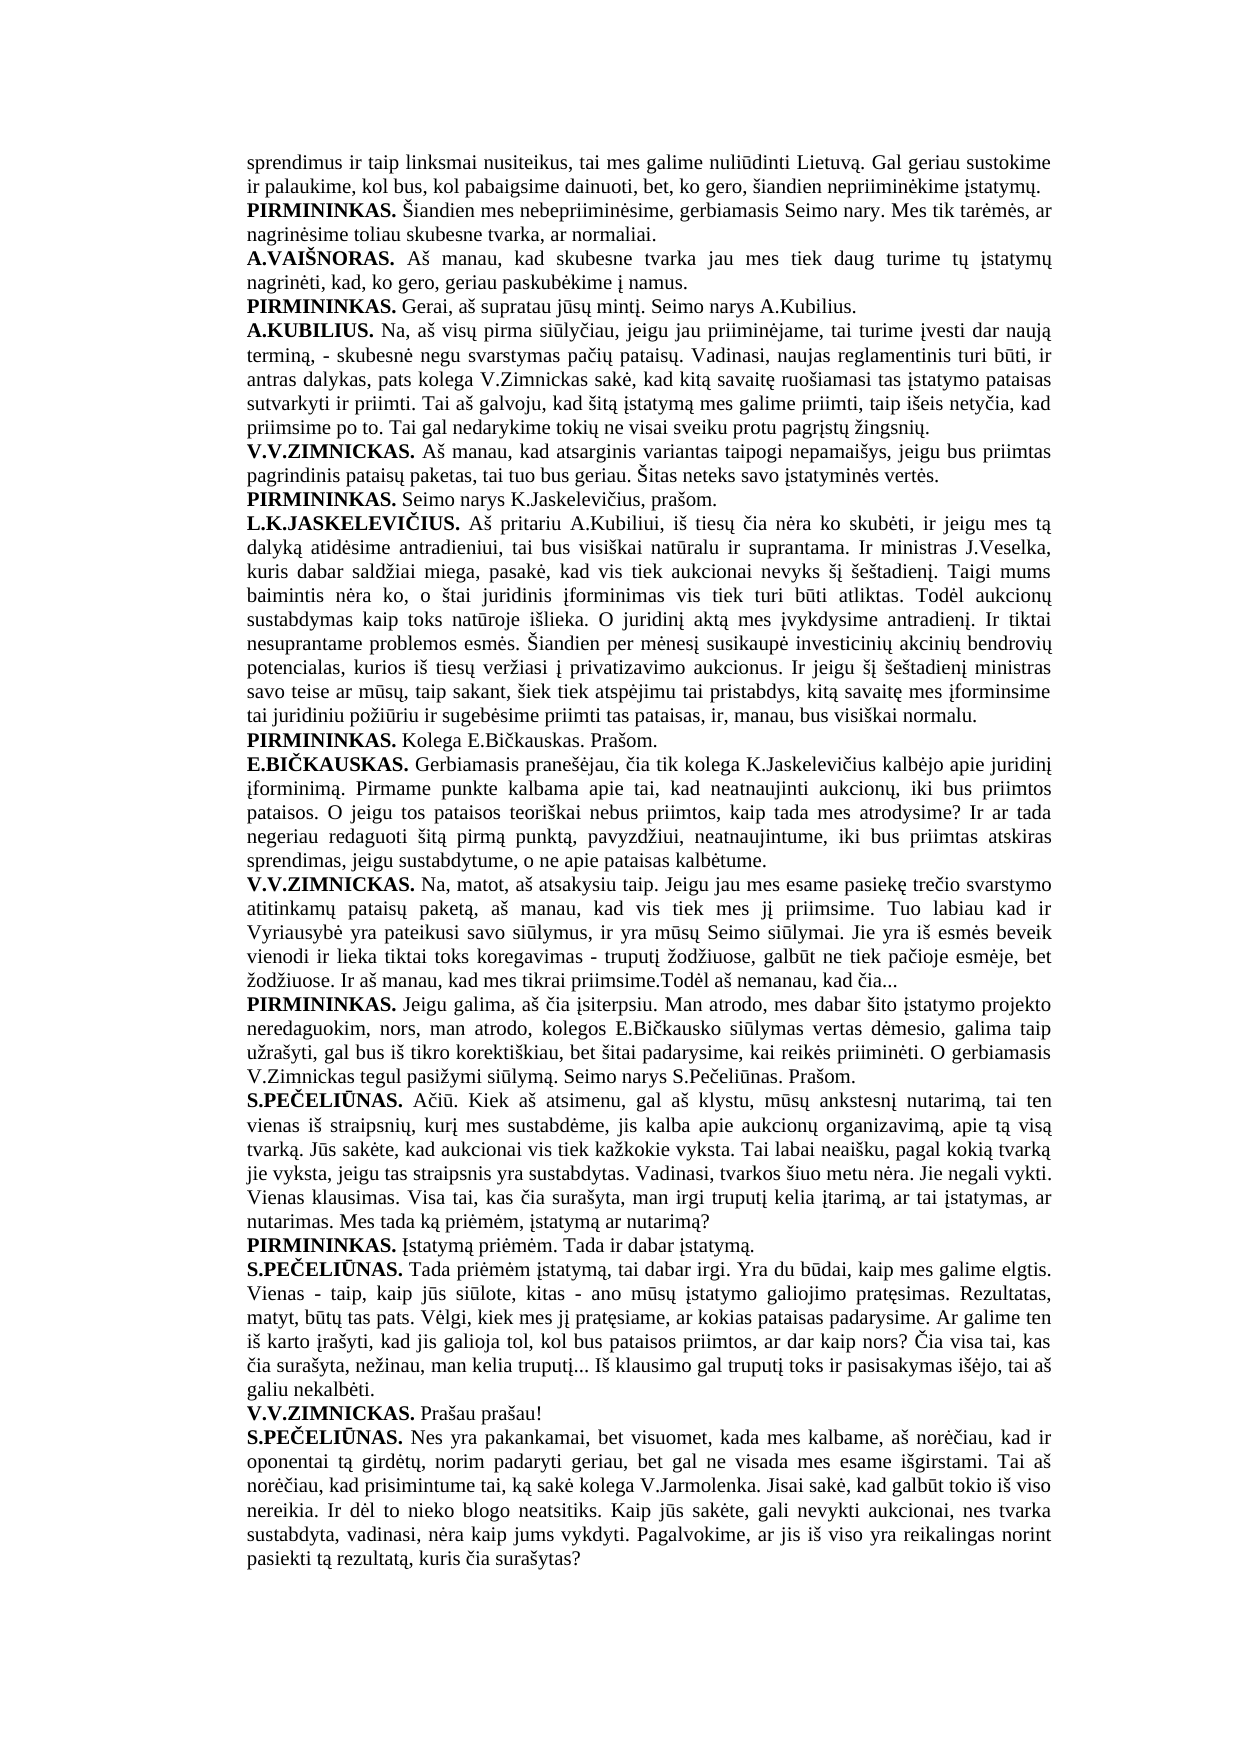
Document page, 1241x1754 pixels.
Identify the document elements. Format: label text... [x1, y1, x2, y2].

text V.V.ZIMNICKAS. Na, matot, aš atsakysiu taip. Jeigu jau mes esame pasiekę trečio svarstymo atitinkamų pataisų paketą, aš manau, kad vis tiek mes jį priimsime. Tuo labiau kad ir Vyriausybė yra pateikusi savo siūlymus, ir yra mūsų Seimo siūlymai. Jie yra iš esmės beveik vienodi ir lieka tiktai toks koregavimas - truputį žodžiuose, galbūt ne tiek pačioje esmėje, bet žodžiuose. Ir aš manau, kad mes tikrai priimsime.Todėl aš nemanau, kad čia... [247, 872, 1053, 992]
text PIRMININKAS. Seimo narys K.Jaskelevičius, prašom. [247, 487, 1053, 511]
text PIRMININKAS. Šiandien mes nebepriiminėsime, gerbiamasis Seimo nary. Mes tik tarėmės, ar nagrinėsime toliau skubesne tvarka, ar normaliai. [247, 198, 1053, 246]
text L.K.JASKELEVIČIUS. Aš pritariu A.Kubiliui, iš tiesų čia nėra ko skubėti, ir jeigu mes tą dalyką atidėsime antradieniui, tai bus visiškai natūralu ir suprantama. Ir ministras J.Veselka, kuris dabar saldžiai miega, pasakė, kad vis tiek aukcionai nevyks šį šeštadienį. Taigi mums baimintis nėra ko, o štai juridinis įforminimas vis tiek turi būti atliktas. Todėl aukcionų sustabdymas kaip toks natūroje išlieka. O juridinį aktą mes įvykdysime antradienį. Ir tiktai nesuprantame problemos esmės. Šiandien per mėnesį susikaupė investicinių akcinių bendrovių potencialas, kurios iš tiesų veržiasi į privatizavimo aukcionus. Ir jeigu šį šeštadienį ministras savo teise ar mūsų, taip sakant, šiek tiek atspėjimu tai pristabdys, kitą savaitę mes įforminsime tai juridiniu požiūriu ir sugebėsime priimti tas pataisas, ir, manau, bus visiškai normalu. [247, 511, 1053, 727]
text PIRMININKAS. Kolega E.Bičkauskas. Prašom. [247, 727, 1053, 752]
text S.PEČELIŪNAS. Nes yra pakankamai, bet visuomet, kada mes kalbame, aš norėčiau, kad ir oponentai tą girdėtų, norim padaryti geriau, bet gal ne visada mes esame išgirstami. Tai aš norėčiau, kad prisimintume tai, ką sakė kolega V.Jarmolenka. Jisai sakė, kad galbūt tokio iš viso nereikia. Ir dėl to nieko blogo neatsitiks. Kaip jūs sakėte, gali nevykti aukcionai, nes tvarka sustabdyta, vadinasi, nėra kaip jums vykdyti. Pagalvokime, ar jis iš viso yra reikalingas norint pasiekti tą rezultatą, kuris čia surašytas? [247, 1425, 1053, 1570]
text V.V.ZIMNICKAS. Prašau prašau! [247, 1401, 1053, 1425]
text A.KUBILIUS. Na, aš visų pirma siūlyčiau, jeigu jau priiminėjame, tai turime įvesti dar naują terminą, - skubesnė negu svarstymas pačių pataisų. Vadinasi, naujas reglamentinis turi būti, ir antras dalykas, pats kolega V.Zimnickas sakė, kad kitą savaitę ruošiamasi tas įstatymo pataisas sutvarkyti ir priimti. Tai aš galvoju, kad šitą įstatymą mes galime priimti, taip išeis netyčia, kad priimsime po to. Tai gal nedarykime tokių ne visai sveiku protu pagrįstų žingsnių. [247, 318, 1053, 439]
text A.VAIŠNORAS. Aš manau, kad skubesne tvarka jau mes tiek daug turime tų įstatymų nagrinėti, kad, ko gero, geriau paskubėkime į namus. [247, 246, 1053, 294]
text PIRMININKAS. Gerai, aš supratau jūsų mintį. Seimo narys A.Kubilius. [247, 294, 1053, 318]
text S.PEČELIŪNAS. Ačiū. Kiek aš atsimenu, gal aš klystu, mūsų ankstesnį nutarimą, tai ten vienas iš straipsnių, kurį mes sustabdėme, jis kalba apie aukcionų organizavimą, apie tą visą tvarką. Jūs sakėte, kad aukcionai vis tiek kažkokie vyksta. Tai labai neaišku, pagal kokią tvarką jie vyksta, jeigu tas straipsnis yra sustabdytas. Vadinasi, tvarkos šiuo metu nėra. Jie negali vykti. Vienas klausimas. Visa tai, kas čia surašyta, man irgi truputį kelia įtarimą, ar tai įstatymas, ar nutarimas. Mes tada ką priėmėm, įstatymą ar nutarimą? [247, 1088, 1053, 1233]
text S.PEČELIŪNAS. Tada priėmėm įstatymą, tai dabar irgi. Yra du būdai, kaip mes galime elgtis. Vienas - taip, kaip jūs siūlote, kitas - ano mūsų įstatymo galiojimo pratęsimas. Rezultatas, matyt, būtų tas pats. Vėlgi, kiek mes jį pratęsiame, ar kokias pataisas padarysime. Ar galime ten iš karto įrašyti, kad jis galioja tol, kol bus pataisos priimtos, ar dar kaip nors? Čia visa tai, kas čia surašyta, nežinau, man kelia truputį... Iš klausimo gal truputį toks ir pasisakymas išėjo, tai aš galiu nekalbėti. [247, 1257, 1053, 1401]
text V.V.ZIMNICKAS. Aš manau, kad atsarginis variantas taipogi nepamaišys, jeigu bus priimtas pagrindinis pataisų paketas, tai tuo bus geriau. Šitas neteks savo įstatyminės vertės. [247, 439, 1053, 487]
text E.BIČKAUSKAS. Gerbiamasis pranešėjau, čia tik kolega K.Jaskelevičius kalbėjo apie juridinį įforminimą. Pirmame punkte kalbama apie tai, kad neatnaujinti aukcionų, iki bus priimtos pataisos. O jeigu tos pataisos teoriškai nebus priimtos, kaip tada mes atrodysime? Ir ar tada negeriau redaguoti šitą pirmą punktą, pavyzdžiui, neatnaujintume, iki bus priimtas atskiras sprendimas, jeigu sustabdytume, o ne apie pataisas kalbėtume. [247, 752, 1053, 872]
text sprendimus ir taip linksmai nusiteikus, tai mes galime nuliūdinti Lietuvą. Gal geriau sustokime ir palaukime, kol bus, kol pabaigsime dainuoti, bet, ko gero, šiandien nepriiminėkime įstatymų. [247, 150, 1053, 198]
text PIRMININKAS. Jeigu galima, aš čia įsiterpsiu. Man atrodo, mes dabar šito įstatymo projekto neredaguokim, nors, man atrodo, kolegos E.Bičkausko siūlymas vertas dėmesio, galima taip užrašyti, gal bus iš tikro korektiškiau, bet šitai padarysime, kai reikės priiminėti. O gerbiamasis V.Zimnickas tegul pasižymi siūlymą. Seimo narys S.Pečeliūnas. Prašom. [247, 992, 1053, 1088]
text PIRMININKAS. Įstatymą priėmėm. Tada ir dabar įstatymą. [247, 1233, 1053, 1257]
